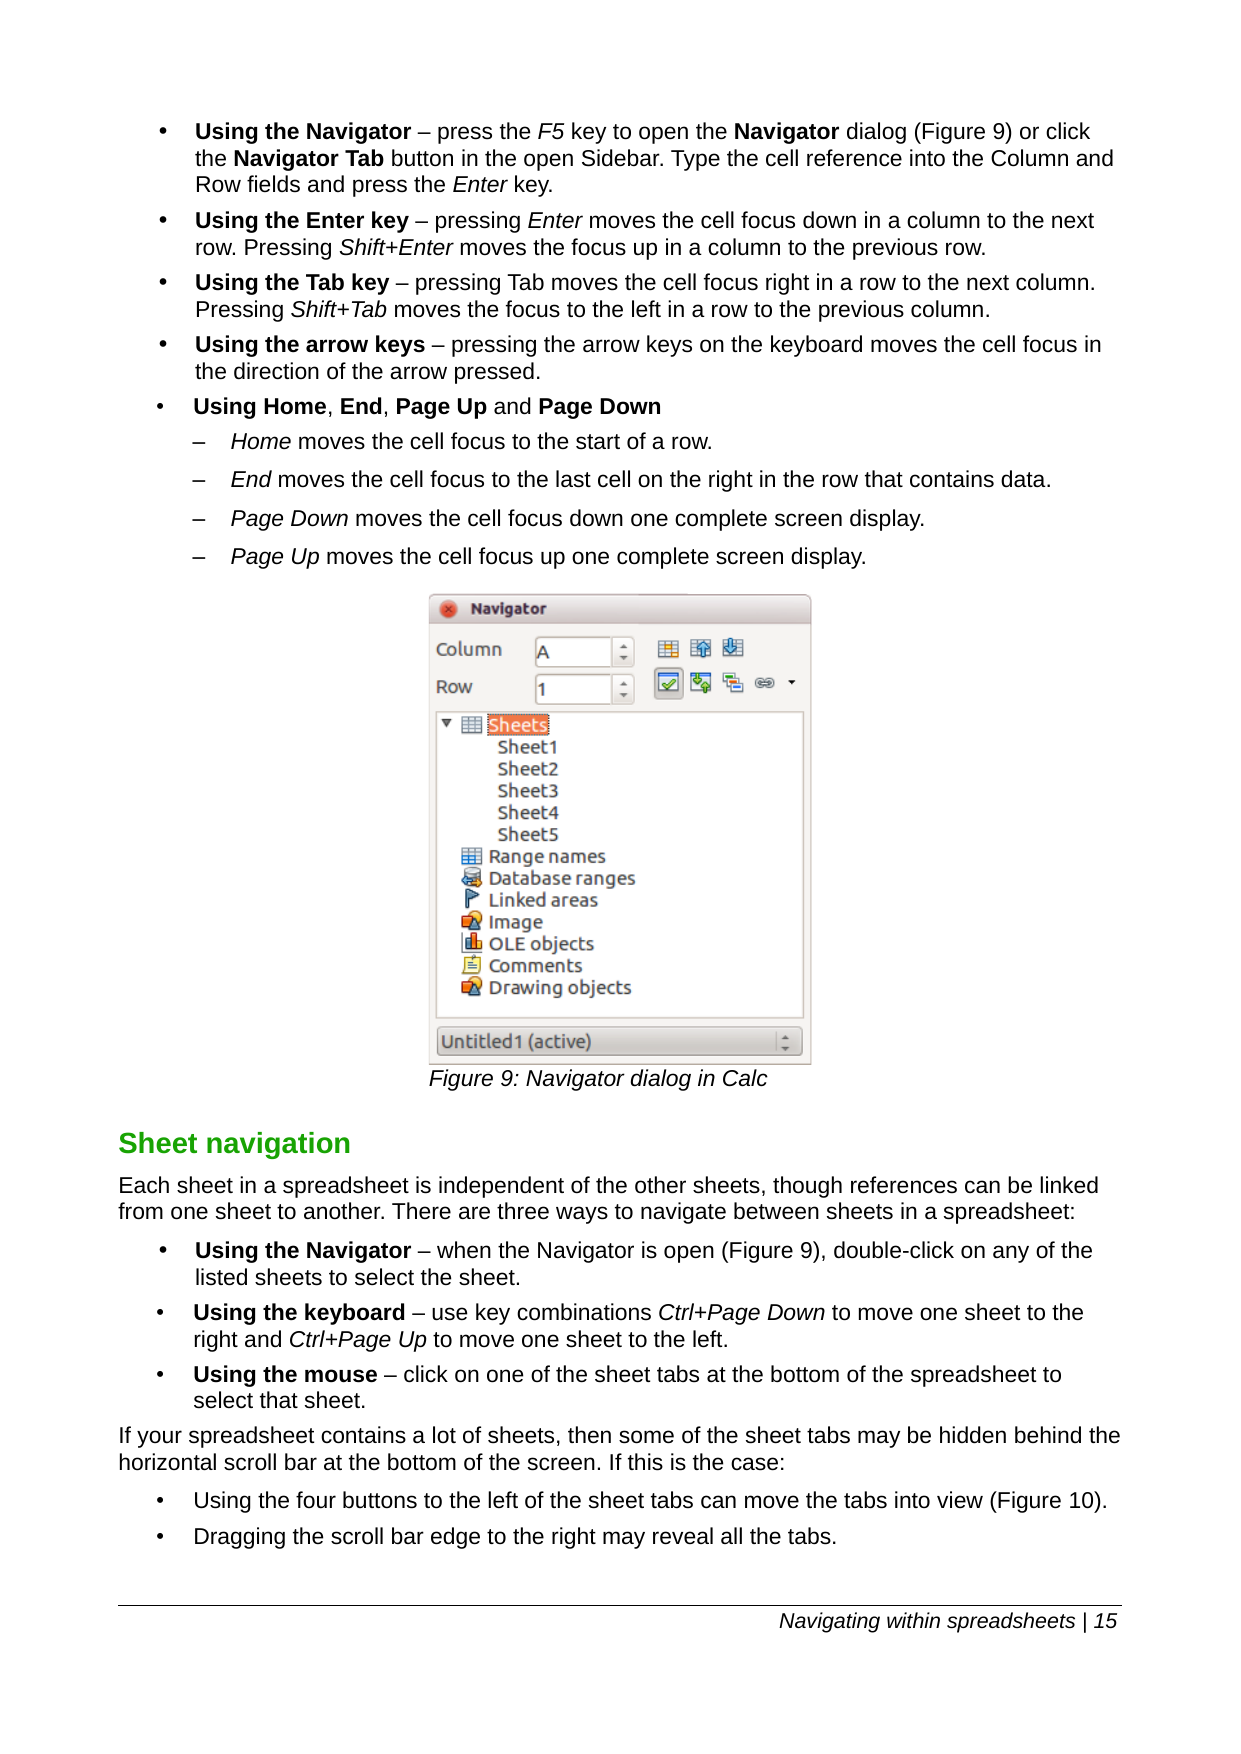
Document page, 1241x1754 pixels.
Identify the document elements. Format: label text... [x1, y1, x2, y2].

list Using the arrow keys – pressing the arrow keys on the keyboard moves the cell focus in the direction of the arrow pressed. [156, 331, 1122, 384]
list Using the Navigator – when the Navigator is open (Figure 9), double-click on any of the listed sheets to select the sheet. [156, 1237, 1122, 1290]
text Each sheet in a spreadsheet is independent of the other sheets, though references can be linked from one sheet to another. There are three ways to navigate between sheets in a spreadsheet: [118, 1172, 1122, 1224]
list Using the keyboard – use key combinations Ctrl+Page Down to move one sheet to the right and Ctrl+Page Up to move one sheet to the left. [156, 1299, 1122, 1352]
list Using the four buttons to the left of the sheet tabs can move the tabs into view (Figure 10). [156, 1487, 1122, 1514]
list Using the Tab key – pressing Tab moves the cell focus right in a row to the next column. Pressing Shift+Tab moves the focus to the left in a row to the previous column. [156, 269, 1122, 322]
list If your spreadsheet contains a lot of sheets, then some of the sheet tabs may be hidden behind the horizontal scroll bar at the bottom of the screen. If this is the case: [118, 1422, 1122, 1475]
list End moves the cell focus to the last cell on the right in the row that contains data. [192, 466, 1122, 493]
list Page Down moves the cell focus down one complete screen display. [192, 505, 1122, 531]
list Using the Enter key – pressing Enter moves the cell focus down in a column to the next row. Pressing Shift+Enter moves the focus up in a column to the previous row. [156, 207, 1122, 260]
subtitle Sheet navigation [118, 1127, 1122, 1160]
list Using the Navigator – press the F5 key to open the Navigator dialog (Figure 9) or click the Navigator Tab button in the open Sidebar. Type the cell reference into the Column and Row fields and press the Enter key. [156, 118, 1122, 198]
list Home moves the cell focus to the start of a row. [192, 428, 1122, 454]
picture [428, 593, 812, 1065]
text Figure 9: Navigator dialog in Calc [429, 1065, 811, 1091]
list Using the mouse – click on one of the sheet tabs at the bottom of the spreadsheet to select that sheet. [156, 1361, 1122, 1413]
list Dragging the scroll bar edge to the right may reveal all the tabs. [156, 1523, 1122, 1549]
list Page Up moves the cell focus up one complete screen display. [192, 543, 1122, 569]
list Using Home, End, Page Up and Page Down [156, 393, 1122, 419]
